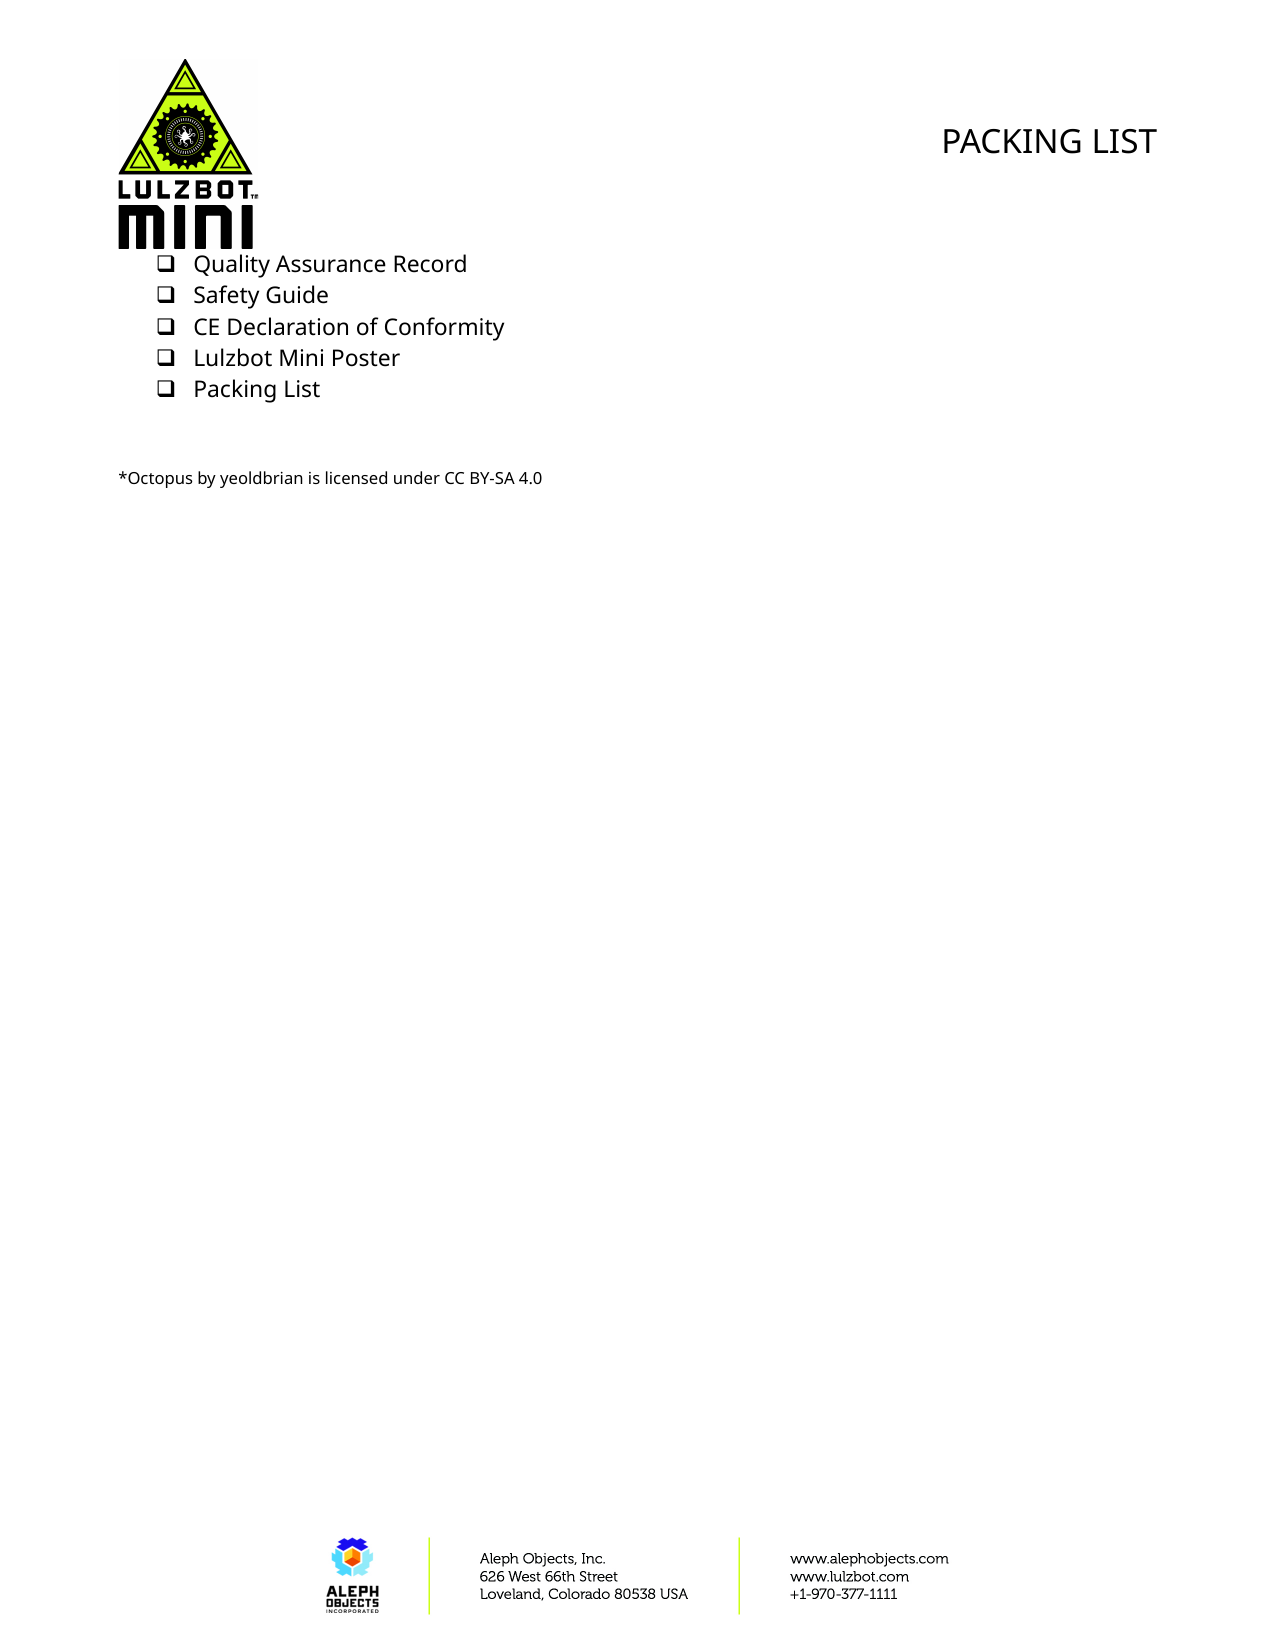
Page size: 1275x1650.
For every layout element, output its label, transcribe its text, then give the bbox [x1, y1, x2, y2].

picture [0, 1500, 1275, 1650]
list Packing List [156, 373, 1157, 404]
picture [118, 59, 259, 249]
text *Octopus by yeoldbrian is licensed under CC BY-SA 4.0 [118, 467, 1157, 489]
list Lulzbot Mini Poster [156, 342, 1157, 373]
list Safety Guide [156, 279, 1157, 311]
list Quality Assurance Record [156, 193, 1157, 279]
list CE Declaration of Conformity [156, 311, 1157, 342]
